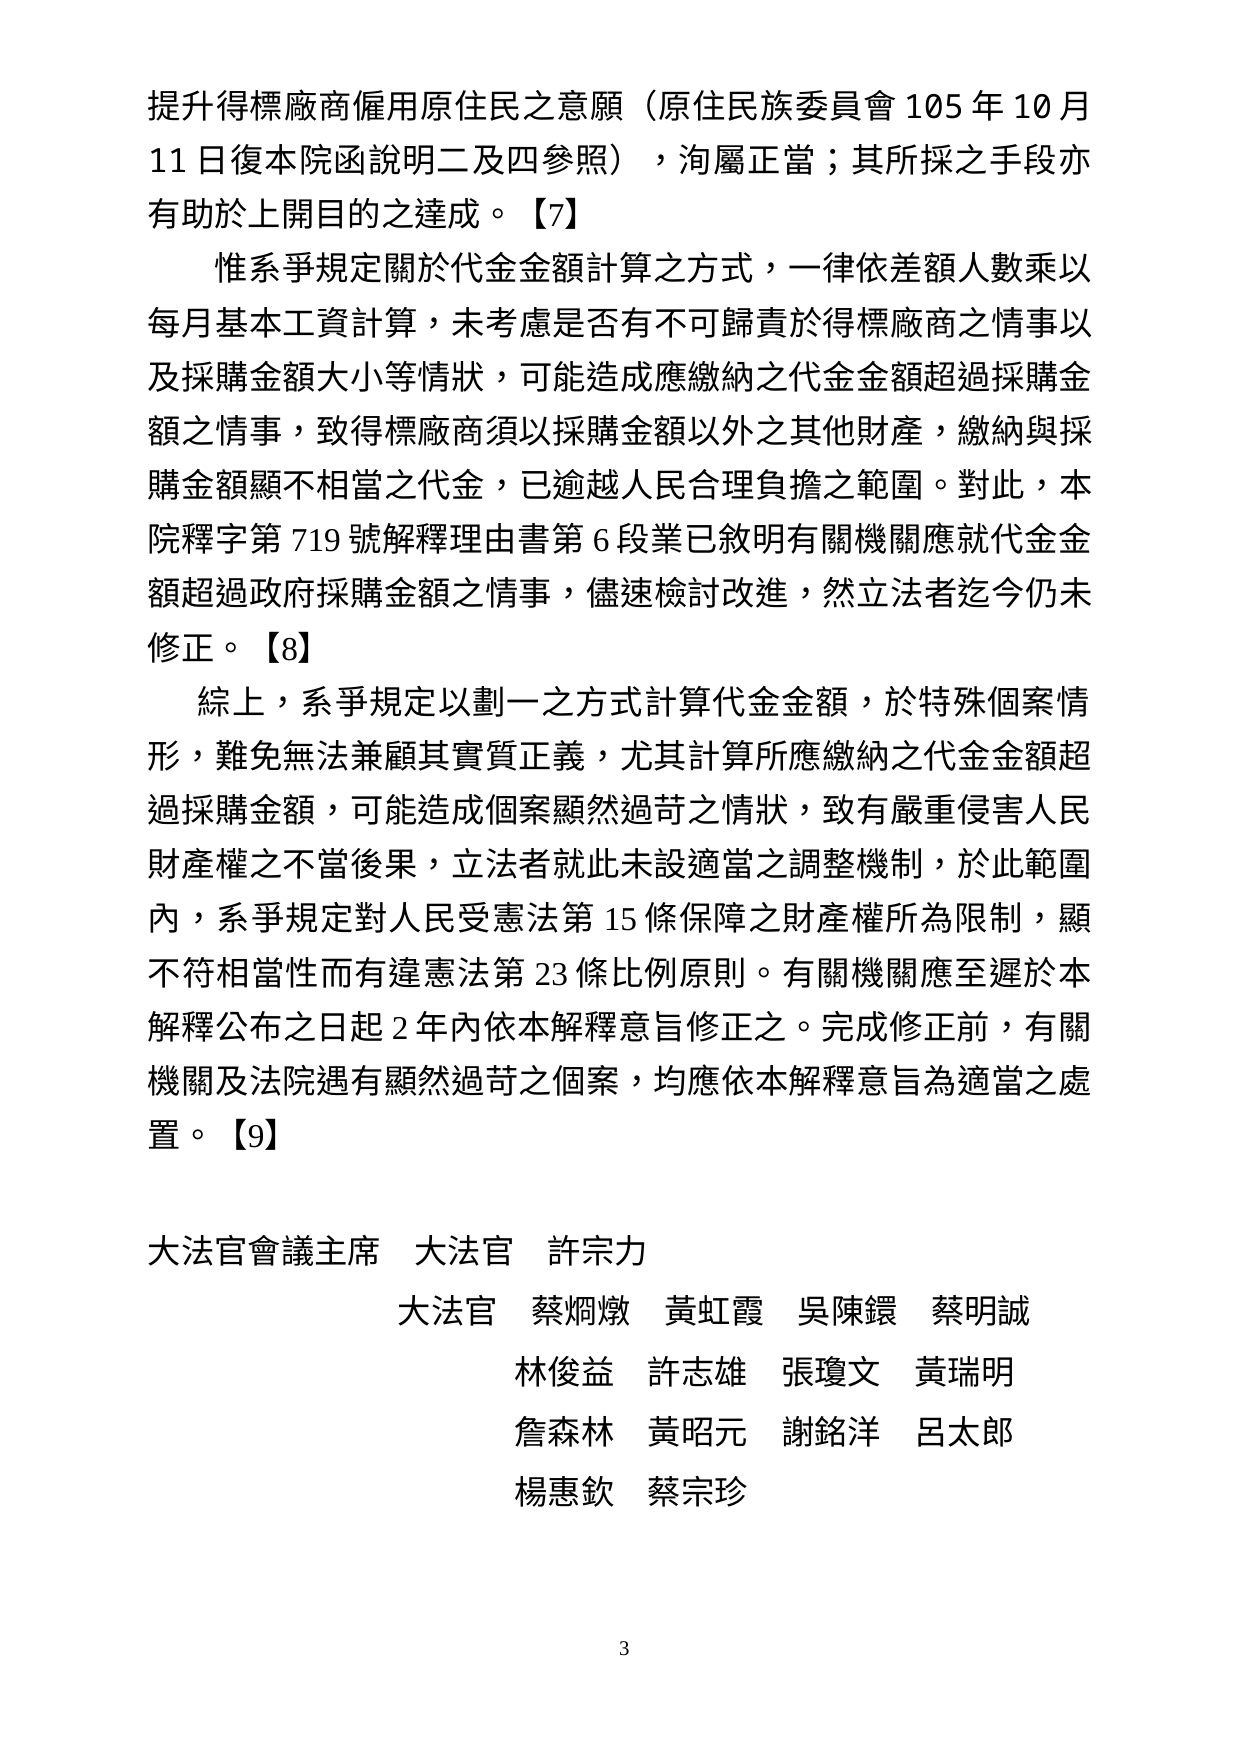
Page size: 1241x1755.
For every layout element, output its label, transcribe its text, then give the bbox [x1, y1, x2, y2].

text 詹森林 黃昭元 謝銘洋 呂太郎 [148, 1406, 1093, 1454]
text 提升得標廠商僱用原住民之意願（原住民族委員會105年10月11日復本院函說明二及四參照），洵屬正當；其所採之手段亦有助於上開目的之達成。【7】 [148, 75, 1093, 237]
text 林俊益 許志雄 張瓊文 黃瑞明 [148, 1345, 1093, 1394]
text 綜上，系爭規定以劃一之方式計算代金金額，於特殊個案情形，難免無法兼顧其實質正義，尤其計算所應繳納之代金金額超過採購金額，可能造成個案顯然過苛之情狀，致有嚴重侵害人民財產權之不當後果，立法者就此未設適當之調整機制，於此範圍內，系爭規定對人民受憲法第15條保障之財產權所為限制，顯不符相當性而有違憲法第23條比例原則。有關機關應至遲於本解釋公布之日起2年內依本解釋意旨修正之。完成修正前，有關機關及法院遇有顯然過苛之個案，均應依本解釋意旨為適當之處置。【9】 [148, 671, 1093, 1158]
text 大法官 蔡烱燉 黃虹霞 吳陳鐶 蔡明誠 [148, 1285, 1093, 1333]
text 惟系爭規定關於代金金額計算之方式，一律依差額人數乘以每月基本工資計算，未考慮是否有不可歸責於得標廠商之情事以及採購金額大小等情狀，可能造成應繳納之代金金額超過採購金額之情事，致得標廠商須以採購金額以外之其他財產，繳納與採購金額顯不相當之代金，已逾越人民合理負擔之範圍。對此，本院釋字第719號解釋理由書第6段業已敘明有關機關應就代金金額超過政府採購金額之情事，儘速檢討改進，然立法者迄今仍未修正。【8】 [148, 237, 1093, 671]
text 楊惠欽 蔡宗珍 [148, 1466, 1093, 1514]
text 大法官會議主席 大法官 許宗力 [148, 1225, 1093, 1273]
